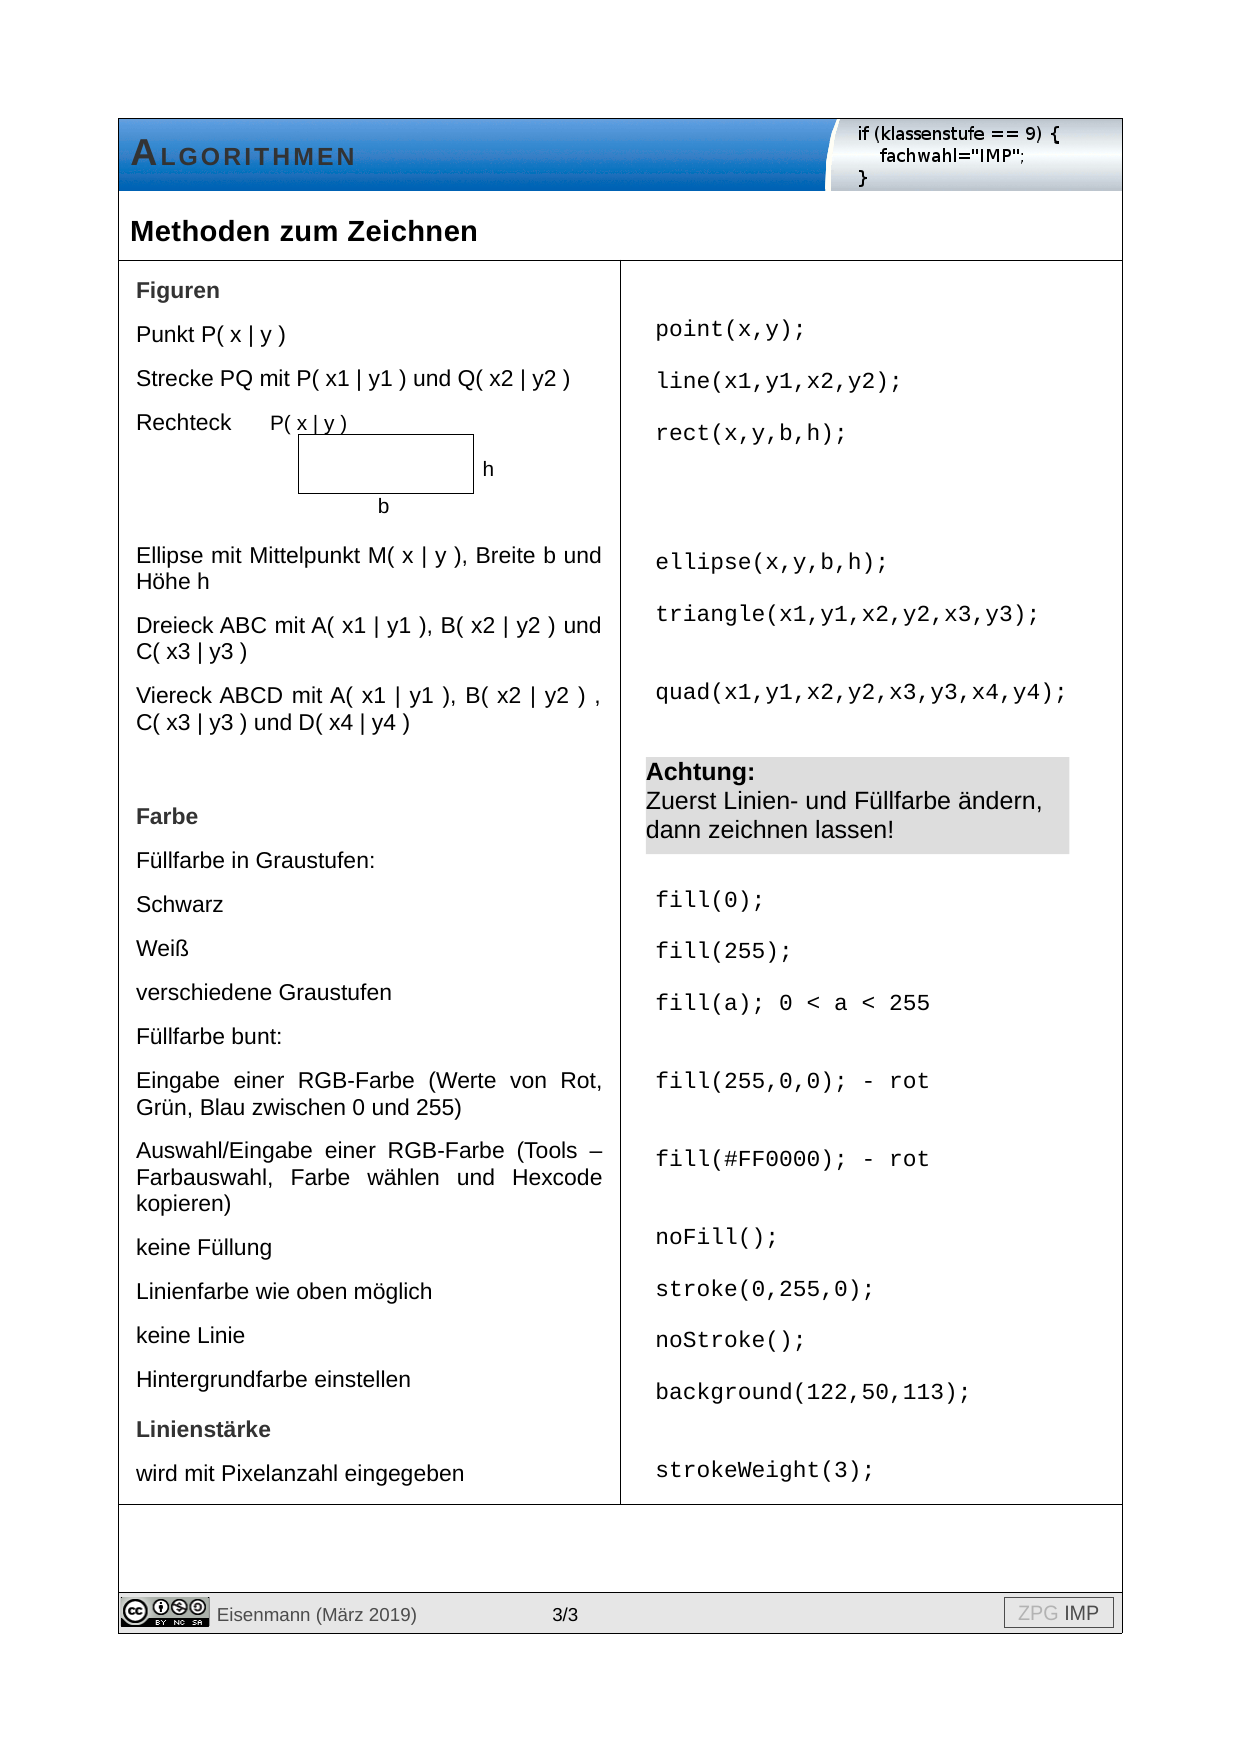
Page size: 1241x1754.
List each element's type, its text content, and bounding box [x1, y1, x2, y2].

table_header Figuren Punkt P( x | y ) Strecke PQ mit P( x1 | y1 ) und Q( x2 | y2 ) Rechteck Ellipse mit Mittelpunkt M( x | y ), Breite b und Höhe h Dreieck ABC mit A( x1 | y1 ), B( x2 | y2 ) und C( x3 | y3 ) Viereck ABCD mit A( x1 | y1 ), B( x2 | y2 ) , C( x3 | y3 ) und D( x4 | y4 ) Farbe Füllfarbe in Graustufen: Schwarz Weiß verschiedene Graustufen Füllfarbe bunt: Eingabe einer RGB-Farbe (Werte von Rot, Grün, Blau zwischen 0 und 255) Auswahl/Eingabe einer RGB-Farbe (Tools – Farbauswahl, Farbe wählen und Hexcode kopieren) keine Füllung Linienfarbe wie oben möglich keine Linie Hintergrundfarbe einstellen Linienstärke wird mit Pixelanzahl eingegeben [119, 261, 620, 1504]
table_header point(x,y); line(x1,y1,x2,y2); rect(x,y,b,h); ellipse(x,y,b,h); triangle(x1,y1,x2,y2,x3,y3); quad(x1,y1,x2,y2,x3,y3,x4,y4); fill(0); fill(255); fill(a); 0 < a < 255 fill(255,0,0); - rot fill(#FF0000); - rot noFill(); stroke(0,255,0); noStroke(); background(122,50,113); strokeWeight(3); [621, 261, 1122, 1504]
picture [119, 119, 1122, 191]
text Methoden zum Zeichnen [130, 214, 1110, 248]
picture [120, 1597, 210, 1627]
